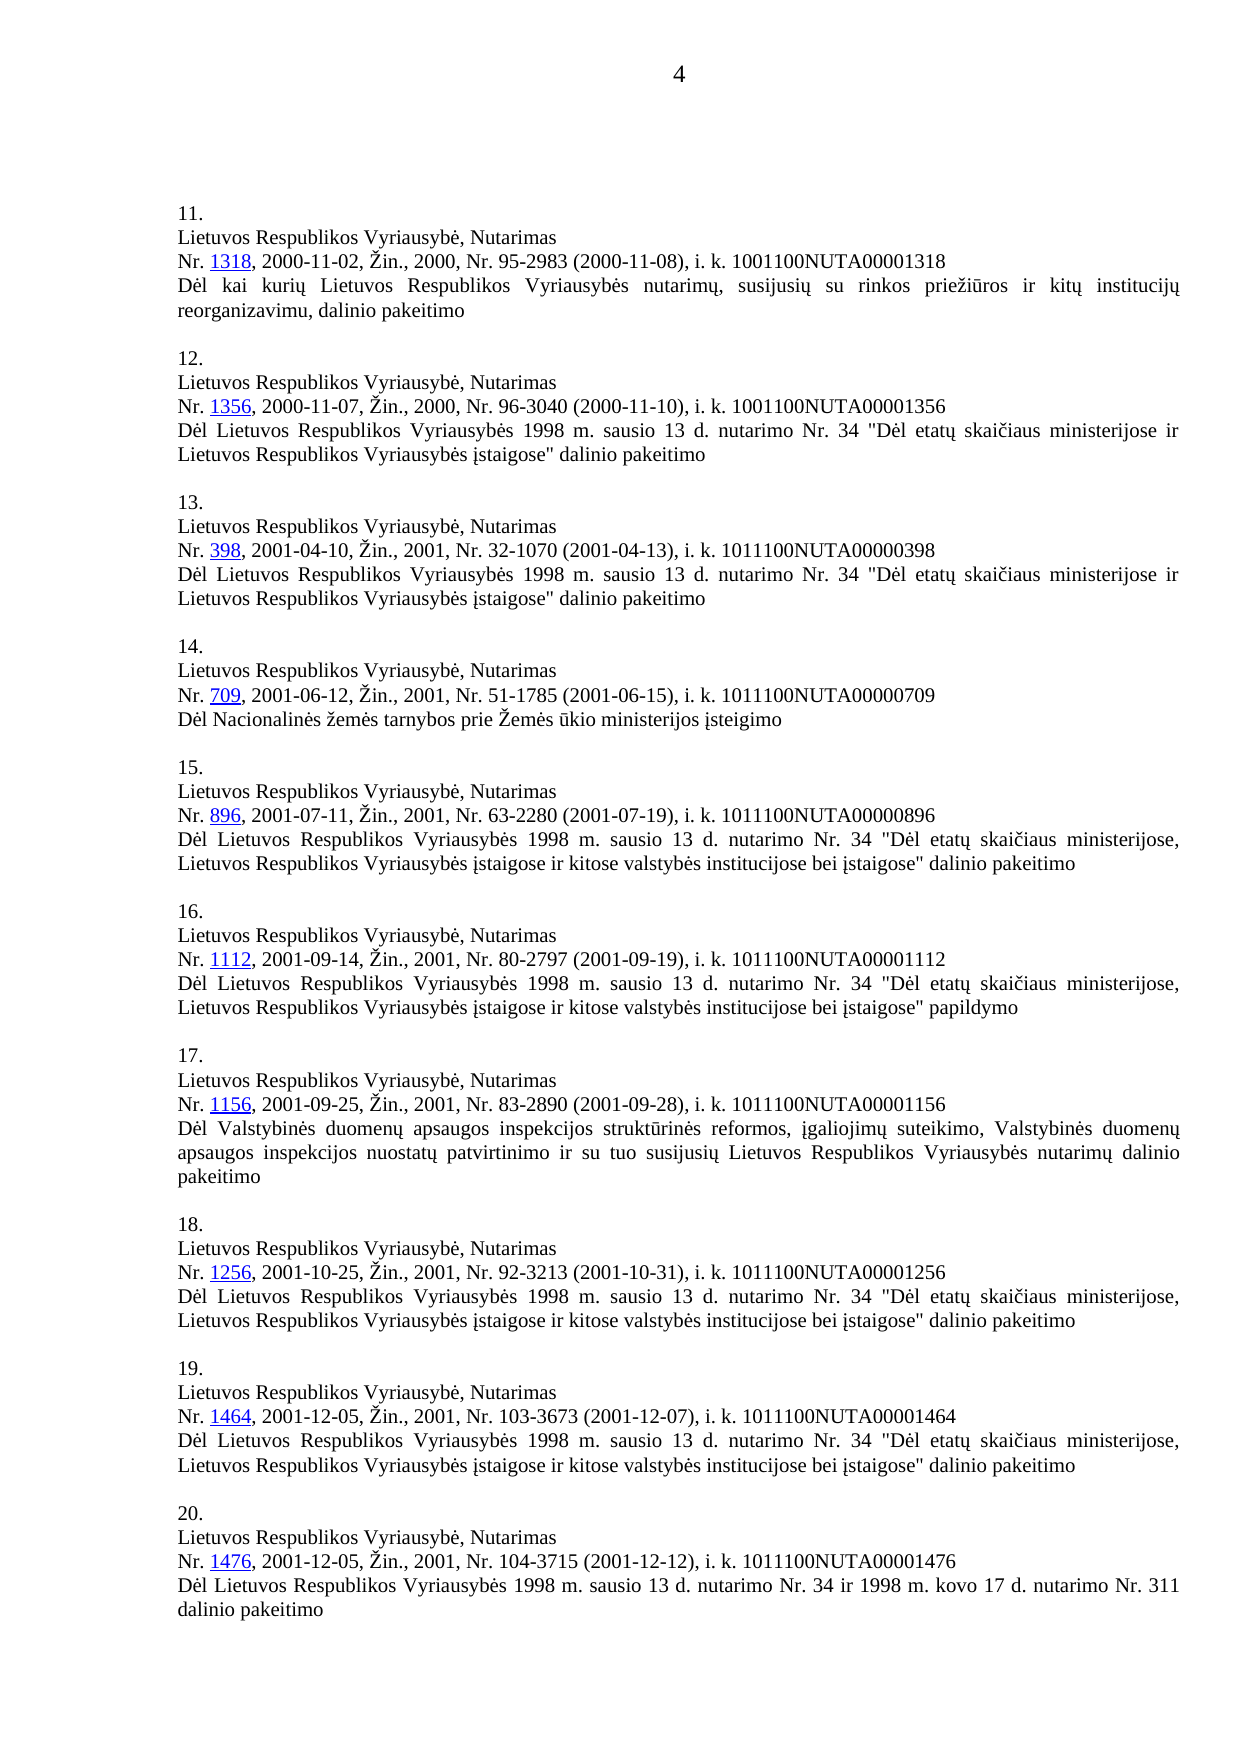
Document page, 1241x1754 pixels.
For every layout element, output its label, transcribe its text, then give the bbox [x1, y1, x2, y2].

text Nr. 896, 2001-07-11, Žin., 2001, Nr. 63-2280 (2001-07-19), i. k. 1011100NUTA00000896 [177, 803, 1181, 827]
text Dėl Lietuvos Respublikos Vyriausybės 1998 m. sausio 13 d. nutarimo Nr. 34 "Dėl etatų skaičiaus ministerijose, Lietuvos Respublikos Vyriausybės įstaigose ir kitose valstybės institucijose bei įstaigose" dalinio pakeitimo [177, 1428, 1181, 1477]
text Lietuvos Respublikos Vyriausybė, Nutarimas [177, 225, 1181, 249]
text Dėl Lietuvos Respublikos Vyriausybės 1998 m. sausio 13 d. nutarimo Nr. 34 "Dėl etatų skaičiaus ministerijose ir Lietuvos Respublikos Vyriausybės įstaigose" dalinio pakeitimo [177, 418, 1181, 466]
text Lietuvos Respublikos Vyriausybė, Nutarimas [177, 658, 1181, 682]
text 15. [177, 755, 1181, 779]
text Dėl Lietuvos Respublikos Vyriausybės 1998 m. sausio 13 d. nutarimo Nr. 34 "Dėl etatų skaičiaus ministerijose, Lietuvos Respublikos Vyriausybės įstaigose ir kitose valstybės institucijose bei įstaigose" dalinio pakeitimo [177, 1284, 1181, 1332]
text Dėl Lietuvos Respublikos Vyriausybės 1998 m. sausio 13 d. nutarimo Nr. 34 "Dėl etatų skaičiaus ministerijose ir Lietuvos Respublikos Vyriausybės įstaigose" dalinio pakeitimo [177, 562, 1181, 610]
text Nr. 1112, 2001-09-14, Žin., 2001, Nr. 80-2797 (2001-09-19), i. k. 1011100NUTA00001112 [177, 947, 1181, 971]
text 17. [177, 1043, 1181, 1067]
text Lietuvos Respublikos Vyriausybė, Nutarimas [177, 1067, 1181, 1092]
text Nr. 1318, 2000-11-02, Žin., 2000, Nr. 95-2983 (2000-11-08), i. k. 1001100NUTA00001318 [177, 249, 1181, 273]
text Dėl Nacionalinės žemės tarnybos prie Žemės ūkio ministerijos įsteigimo [177, 707, 1181, 731]
text Dėl Lietuvos Respublikos Vyriausybės 1998 m. sausio 13 d. nutarimo Nr. 34 "Dėl etatų skaičiaus ministerijose, Lietuvos Respublikos Vyriausybės įstaigose ir kitose valstybės institucijose bei įstaigose" papildymo [177, 971, 1181, 1019]
text Nr. 1464, 2001-12-05, Žin., 2001, Nr. 103-3673 (2001-12-07), i. k. 1011100NUTA00001464 [177, 1404, 1181, 1428]
text 12. [177, 346, 1181, 370]
text Nr. 1476, 2001-12-05, Žin., 2001, Nr. 104-3715 (2001-12-12), i. k. 1011100NUTA00001476 [177, 1549, 1181, 1573]
text 20. [177, 1501, 1181, 1525]
text Nr. 1156, 2001-09-25, Žin., 2001, Nr. 83-2890 (2001-09-28), i. k. 1011100NUTA00001156 [177, 1092, 1181, 1116]
text 13. [177, 490, 1181, 514]
text 16. [177, 899, 1181, 923]
text Nr. 709, 2001-06-12, Žin., 2001, Nr. 51-1785 (2001-06-15), i. k. 1011100NUTA00000709 [177, 682, 1181, 707]
text Nr. 398, 2001-04-10, Žin., 2001, Nr. 32-1070 (2001-04-13), i. k. 1011100NUTA00000398 [177, 538, 1181, 562]
text 11. [177, 201, 1181, 225]
text Nr. 1256, 2001-10-25, Žin., 2001, Nr. 92-3213 (2001-10-31), i. k. 1011100NUTA00001256 [177, 1260, 1181, 1284]
text Dėl Valstybinės duomenų apsaugos inspekcijos struktūrinės reformos, įgaliojimų suteikimo, Valstybinės duomenų apsaugos inspekcijos nuostatų patvirtinimo ir su tuo susijusių Lietuvos Respublikos Vyriausybės nutarimų dalinio pakeitimo [177, 1116, 1181, 1188]
text Lietuvos Respublikos Vyriausybė, Nutarimas [177, 779, 1181, 803]
text Dėl Lietuvos Respublikos Vyriausybės 1998 m. sausio 13 d. nutarimo Nr. 34 ir 1998 m. kovo 17 d. nutarimo Nr. 311 dalinio pakeitimo [177, 1573, 1181, 1621]
text Lietuvos Respublikos Vyriausybė, Nutarimas [177, 370, 1181, 394]
text Lietuvos Respublikos Vyriausybė, Nutarimas [177, 1236, 1181, 1260]
text Lietuvos Respublikos Vyriausybė, Nutarimas [177, 923, 1181, 947]
text 14. [177, 634, 1181, 658]
text 19. [177, 1356, 1181, 1380]
text Lietuvos Respublikos Vyriausybė, Nutarimas [177, 1525, 1181, 1549]
text Lietuvos Respublikos Vyriausybė, Nutarimas [177, 1380, 1181, 1404]
text Lietuvos Respublikos Vyriausybė, Nutarimas [177, 514, 1181, 538]
text Dėl Lietuvos Respublikos Vyriausybės 1998 m. sausio 13 d. nutarimo Nr. 34 "Dėl etatų skaičiaus ministerijose, Lietuvos Respublikos Vyriausybės įstaigose ir kitose valstybės institucijose bei įstaigose" dalinio pakeitimo [177, 827, 1181, 875]
text Dėl kai kurių Lietuvos Respublikos Vyriausybės nutarimų, susijusių su rinkos priežiūros ir kitų institucijų reorganizavimu, dalinio pakeitimo [177, 273, 1181, 322]
text 18. [177, 1212, 1181, 1236]
text Nr. 1356, 2000-11-07, Žin., 2000, Nr. 96-3040 (2000-11-10), i. k. 1001100NUTA00001356 [177, 394, 1181, 418]
